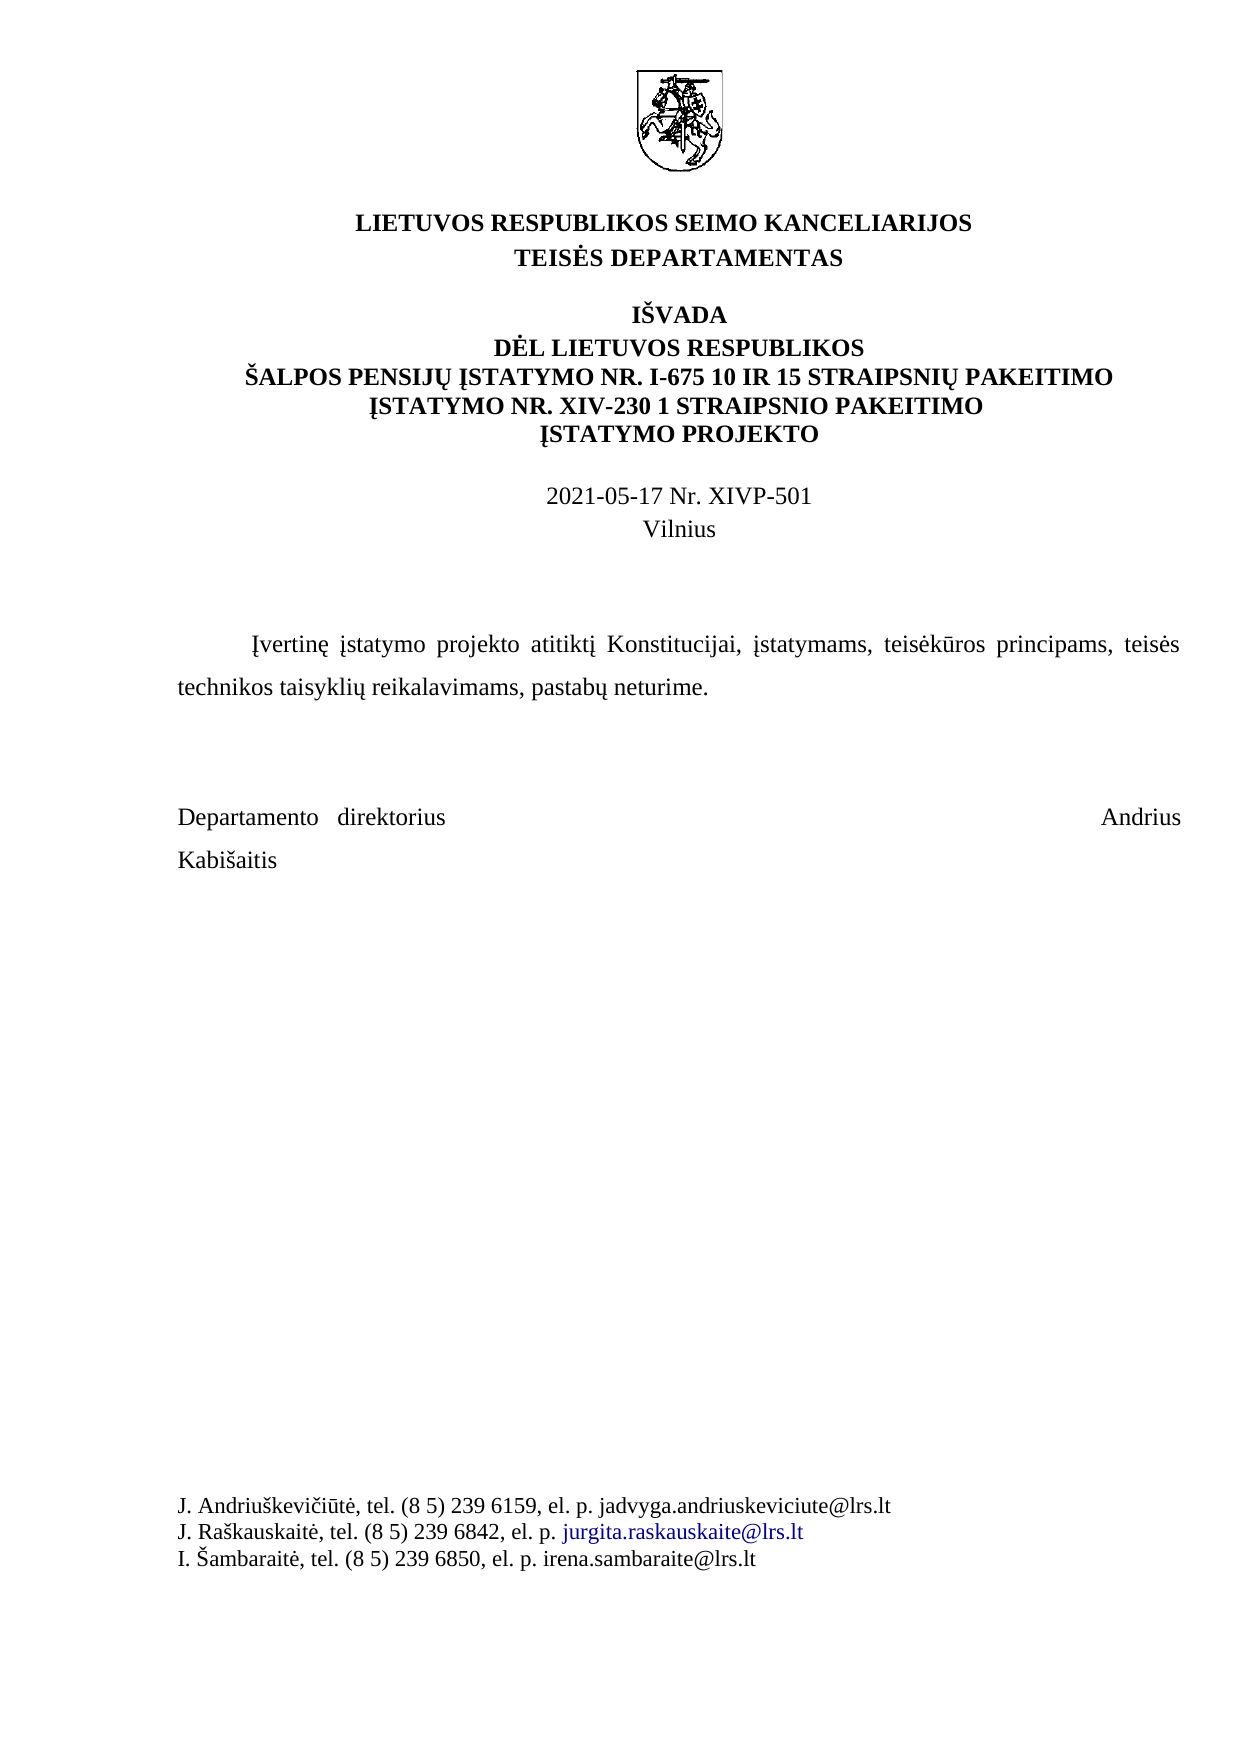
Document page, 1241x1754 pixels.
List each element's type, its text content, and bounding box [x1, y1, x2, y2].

text LIETUVOS RESPUBLIKOS SEIMO KANCELIARIJOS [177, 208, 1151, 237]
text 2021-05-17 Nr. XIVP-501 [177, 481, 1181, 510]
text IŠVADA [177, 300, 1181, 329]
text DĖL LIETUVOS RESPUBLIKOS [177, 333, 1181, 362]
text I. Šambaraitė, tel. (8 5) 239 6850, el. p. irena.sambaraite@lrs.lt [177, 1544, 1181, 1571]
text J. Andriuškevičiūtė, tel. (8 5) 239 6159, el. p. jadvyga.andriuskeviciute@lrs.lt [177, 1492, 1181, 1518]
text Įvertinę įstatymo projekto atitiktį Konstitucijai, įstatymams, teisėkūros principams, teisės technikos taisyklių reikalavimams, pastabų neturime. [177, 629, 1181, 701]
text ĮSTATYMO PROJEKTO [177, 419, 1181, 448]
text TEISĖS DEPARTAMENTAS [177, 243, 1180, 272]
text J. Raškauskaitė, tel. (8 5) 239 6842, el. p. jurgita.raskauskaite@lrs.lt [177, 1518, 1181, 1544]
text ĮSTATYMO NR. XIV-230 1 STRAIPSNIO PAKEITIMO [177, 391, 1181, 419]
text Departamento direktorius Andrius Kabišaitis [177, 802, 1181, 874]
text Vilnius [177, 514, 1181, 543]
text ŠALPOS PENSIJŲ ĮSTATYMO NR. I-675 10 IR 15 STRAIPSNIŲ PAKEITIMO [177, 362, 1181, 391]
